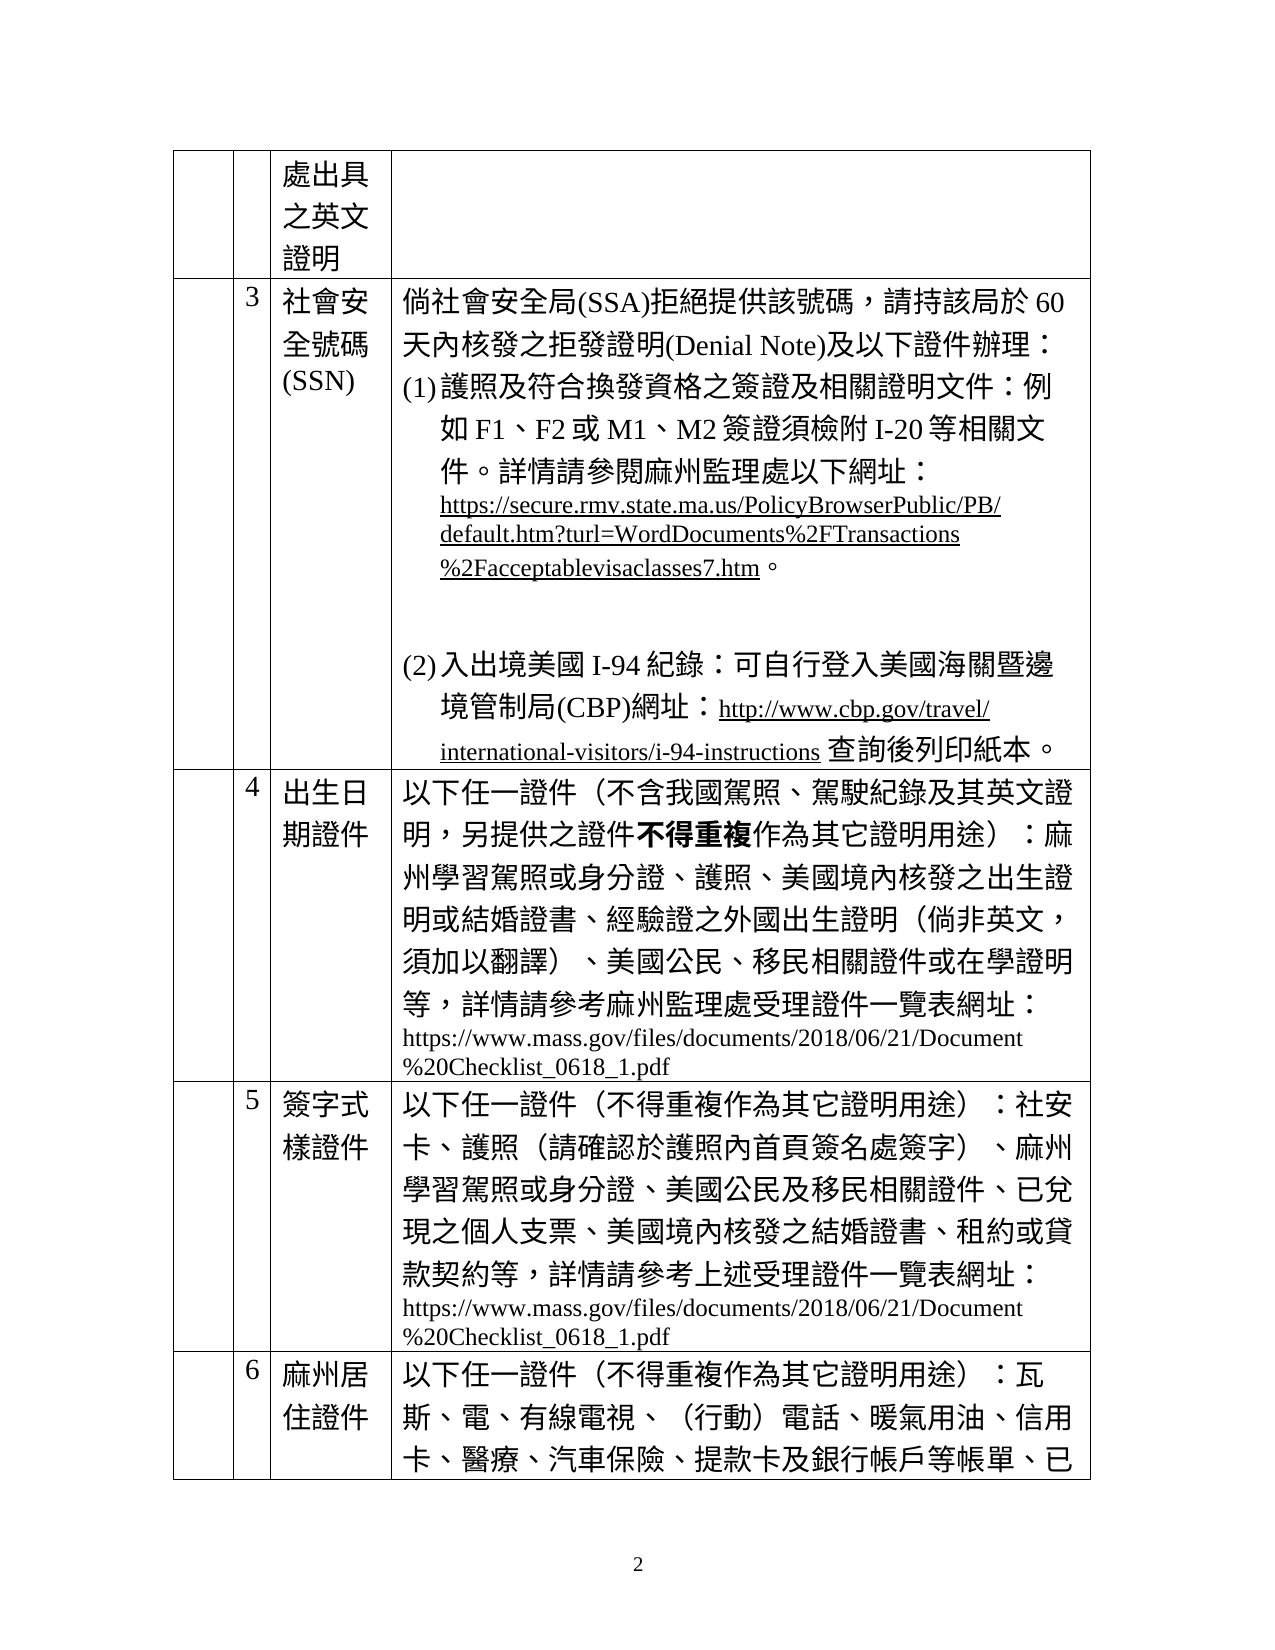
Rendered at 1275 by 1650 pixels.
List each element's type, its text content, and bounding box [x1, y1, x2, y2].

table_cell 倘社會安全局(SSA)拒絕提供該號碼，請持該局於60天內核發之拒發證明(Denial Note)及以下證件辦理： 護照及符合換發資格之簽證及相關證明文件：例如F1、F2或M1、M2簽證須檢附I-20等相關文件。詳情請參閱麻州監理處以下網址： https://secure.rmv.state.ma.us/PolicyBrowserPublic/PB/default.htm?turl=WordDocuments%2FTransactions%2Facceptablevisaclasses7.htm。 入出境美國I-94紀錄：可自行登入美國海關暨邊境管制局(CBP)網址：http://www.cbp.gov/travel/international-visitors/i-94-instructions 查詢後列印紙本。 [392, 279, 1090, 768]
table_cell [234, 151, 270, 278]
table_cell 社會安全號碼(SSN) [271, 279, 391, 768]
table_cell 簽字式樣證件 [271, 1082, 391, 1351]
table_cell 以下任一證件（不得重複作為其它證明用途）：瓦斯、電、有線電視、（行動）電話、暖氣用油、信用卡、醫療、汽車保險、提款卡及銀行帳戶等帳單、已 [392, 1352, 1090, 1479]
table_cell [174, 151, 233, 278]
table_cell 6 [234, 1352, 270, 1479]
table_cell 4 [234, 770, 270, 1081]
table_cell 出生日期證件 [271, 770, 391, 1081]
table_cell 以下任一證件（不含我國駕照、駕駛紀錄及其英文證明，另提供之證件不得重複作為其它證明用途）：麻州學習駕照或身分證、護照、美國境內核發之出生證明或結婚證書、經驗證之外國出生證明（倘非英文，須加以翻譯）、美國公民、移民相關證件或在學證明等，詳情請參考麻州監理處受理證件一覽表網址： https://www.mass.gov/files/documents/2018/06/21/Document%20Checklist_0618_1.pdf [392, 770, 1090, 1081]
table_cell [174, 1082, 233, 1351]
table_cell 5 [234, 1082, 270, 1351]
table_cell 麻州居住證件 [271, 1352, 391, 1479]
table_cell [174, 1352, 233, 1479]
table_cell 3 [234, 279, 270, 768]
table_cell [392, 151, 1090, 278]
table_cell [174, 770, 233, 1081]
table_cell 以下任一證件（不得重複作為其它證明用途）：社安卡、護照（請確認於護照內首頁簽名處簽字）、麻州學習駕照或身分證、美國公民及移民相關證件、已兌現之個人支票、美國境內核發之結婚證書、租約或貸款契約等，詳情請參考上述受理證件一覽表網址： https://www.mass.gov/files/documents/2018/06/21/Document%20Checklist_0618_1.pdf [392, 1082, 1090, 1351]
table_cell 處出具之英文證明 [271, 151, 391, 278]
table_cell [174, 279, 233, 768]
